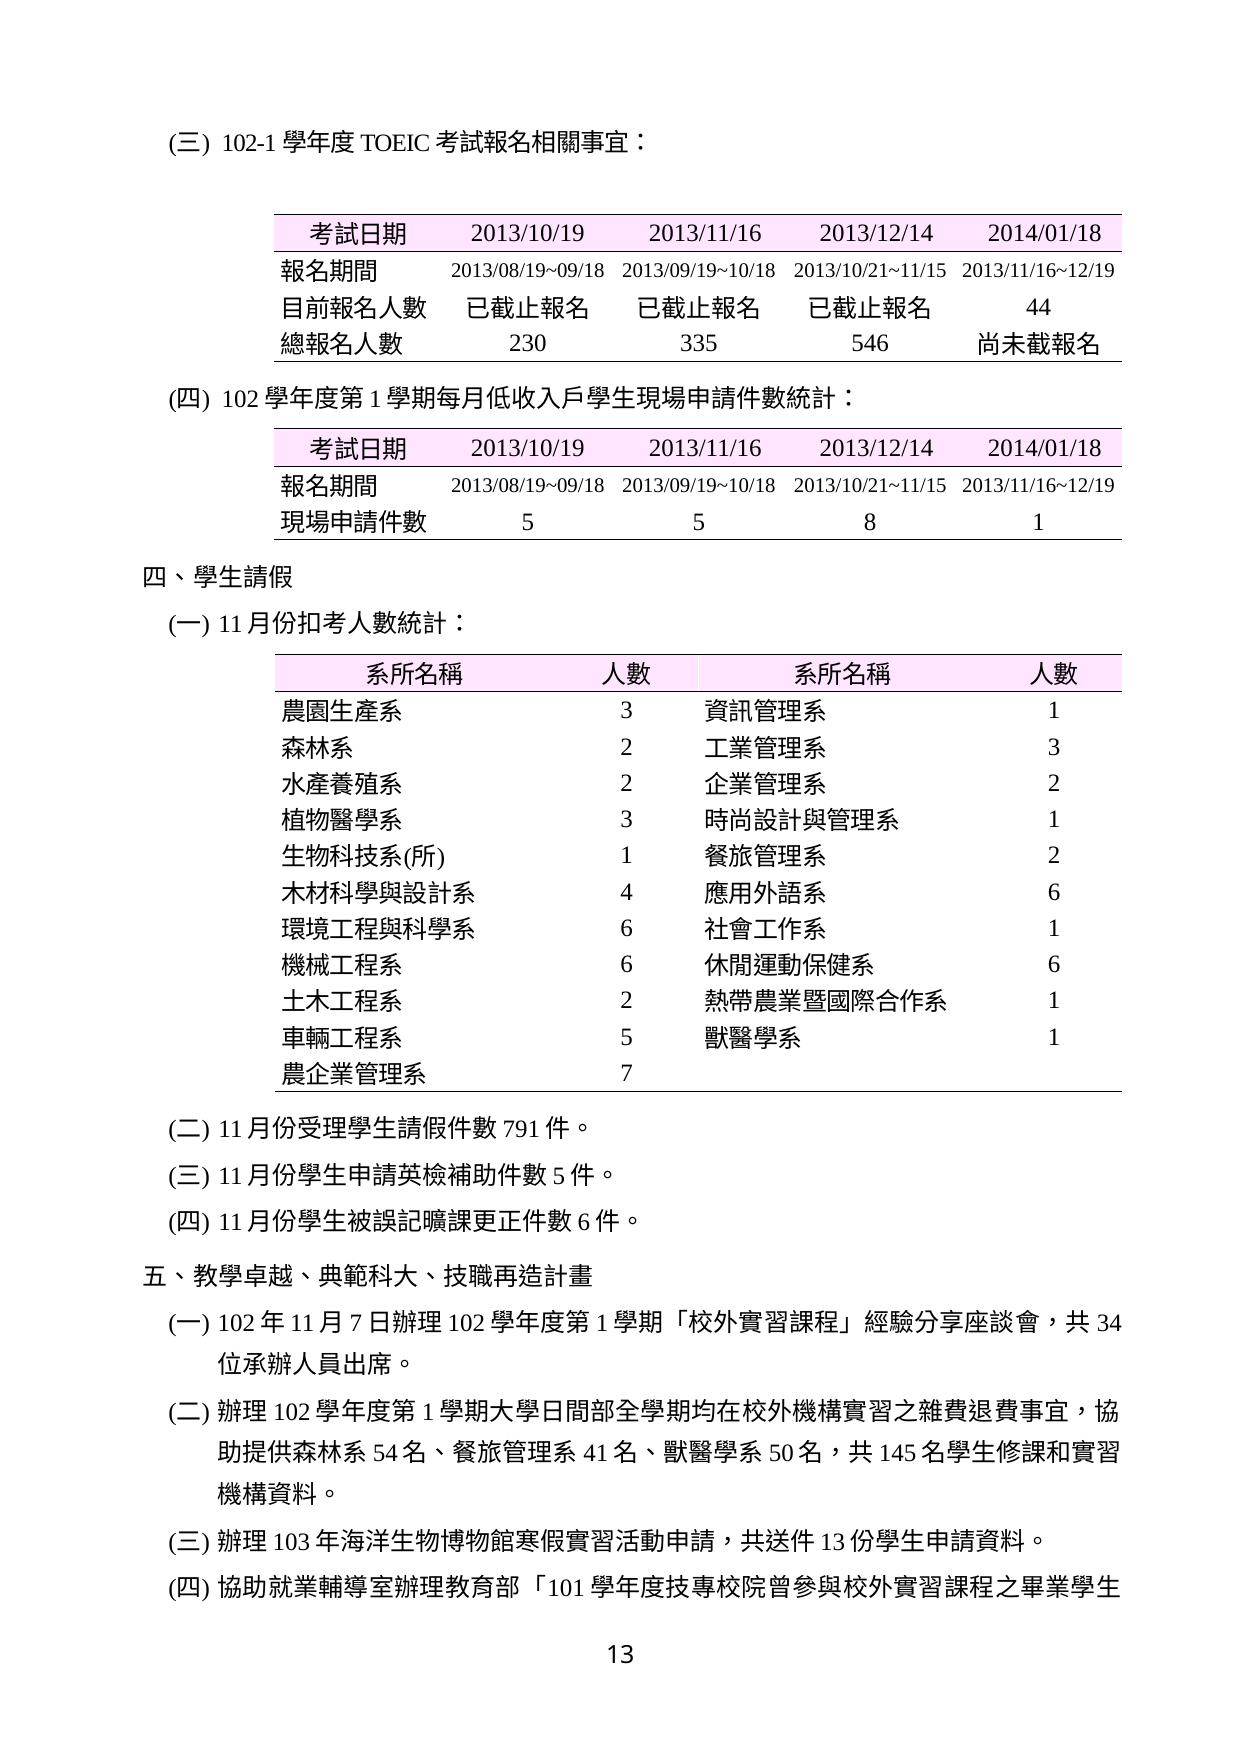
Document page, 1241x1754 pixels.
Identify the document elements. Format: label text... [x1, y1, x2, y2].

list 11月份學生申請英檢補助件數5件。 [168, 1151, 1122, 1192]
table_cell 已截止報名 [786, 288, 954, 324]
table_cell 2013/09/19~10/18 [612, 252, 786, 288]
table_cell 2 [555, 982, 698, 1018]
table_cell 1 [986, 801, 1122, 837]
table_cell 6 [986, 873, 1122, 909]
list 102年11月7日辦理102學年度第1學期「校外實習課程」經驗分享座談會，共34位承辦人員出席。 [168, 1298, 1122, 1382]
table_cell 資訊管理系 [699, 692, 986, 728]
table_cell 335 [612, 324, 786, 361]
table_cell 2 [986, 764, 1122, 801]
table_header 2014/01/18 [954, 215, 1122, 251]
table_cell 2013/10/21~11/15 [786, 467, 954, 503]
table_cell 2013/10/21~11/15 [786, 252, 954, 288]
table_header 系所名稱 [699, 655, 986, 691]
table_cell 休閒運動保健系 [699, 946, 986, 982]
table_cell 2013/08/19~09/18 [443, 467, 612, 503]
table_cell 土木工程系 [275, 982, 555, 1018]
table_cell 4 [555, 873, 698, 909]
table_cell 森林系 [275, 728, 555, 764]
table_cell 1 [954, 503, 1122, 539]
table_cell 生物科技系(所) [275, 837, 555, 873]
table_cell 目前報名人數 [274, 288, 443, 324]
table_cell 車輛工程系 [275, 1018, 555, 1054]
table_header 2013/12/14 [786, 215, 954, 251]
table_cell 1 [986, 692, 1122, 728]
table_cell 2013/09/19~10/18 [612, 467, 786, 503]
table_cell 5 [612, 503, 786, 539]
table_header 2013/10/19 [443, 215, 612, 251]
table_cell 總報名人數 [274, 324, 443, 361]
list 11月份學生被誤記曠課更正件數6件。 [168, 1197, 1122, 1239]
table_cell 熱帶農業暨國際合作系 [699, 982, 986, 1018]
list 11月份受理學生請假件數791件。 [168, 1104, 1122, 1146]
table_cell 546 [786, 324, 954, 361]
table_cell [986, 1054, 1122, 1091]
table_header 考試日期 [274, 215, 443, 251]
list 102-1 學年度TOEIC考試報名相關事宜： [168, 118, 1122, 160]
table_cell 尚未截報名 [954, 324, 1122, 361]
table_cell 2013/08/19~09/18 [443, 252, 612, 288]
table_cell 3 [555, 801, 698, 837]
table_cell 時尚設計與管理系 [699, 801, 986, 837]
table_header 2013/12/14 [786, 429, 954, 466]
table_cell 環境工程與科學系 [275, 909, 555, 946]
table_cell 7 [555, 1054, 698, 1091]
table_cell 1 [986, 909, 1122, 946]
table_header 人數 [555, 655, 698, 691]
table_cell 3 [986, 728, 1122, 764]
table_cell 8 [786, 503, 954, 539]
list 102學年度第1學期每月低收入戶學生現場申請件數統計： [168, 374, 1122, 416]
table_cell 2013/11/16~12/19 [954, 467, 1122, 503]
table_cell 2 [986, 837, 1122, 873]
table_cell 報名期間 [274, 252, 443, 288]
table_cell 報名期間 [274, 467, 443, 503]
table_cell 水產養殖系 [275, 764, 555, 801]
table_cell 5 [443, 503, 612, 539]
table_cell 木材科學與設計系 [275, 873, 555, 909]
table_cell 230 [443, 324, 612, 361]
table_cell 農企業管理系 [275, 1054, 555, 1091]
table_cell 6 [555, 909, 698, 946]
table_cell 5 [555, 1018, 698, 1054]
list 辦理102學年度第1學期大學日間部全學期均在校外機構實習之雜費退費事宜，協助提供森林系54名、餐旅管理系41名、獸醫學系50名，共145名學生修課和實習機構資料。 [168, 1387, 1122, 1512]
table_cell 2 [555, 764, 698, 801]
table_header 考試日期 [274, 429, 443, 466]
table_cell 現場申請件數 [274, 503, 443, 539]
table_header 2013/10/19 [443, 429, 612, 466]
table_cell 2013/11/16~12/19 [954, 252, 1122, 288]
table_cell 社會工作系 [699, 909, 986, 946]
table_cell 工業管理系 [699, 728, 986, 764]
list 辦理103年海洋生物博物館寒假實習活動申請，共送件13份學生申請資料。 [168, 1517, 1122, 1558]
list 學生請假 [142, 553, 1122, 594]
table_cell 6 [986, 946, 1122, 982]
table_cell 獸醫學系 [699, 1018, 986, 1054]
list 11月份扣考人數統計： [168, 599, 1122, 641]
table_cell 44 [954, 288, 1122, 324]
table_header 人數 [986, 655, 1122, 691]
table_cell 1 [986, 1018, 1122, 1054]
table_cell [699, 1054, 986, 1091]
table_cell 應用外語系 [699, 873, 986, 909]
table_cell 餐旅管理系 [699, 837, 986, 873]
table_cell 1 [986, 982, 1122, 1018]
table_cell 1 [555, 837, 698, 873]
table_cell 植物醫學系 [275, 801, 555, 837]
table_cell 2 [555, 728, 698, 764]
table_header 2013/11/16 [612, 429, 786, 466]
table_cell 企業管理系 [699, 764, 986, 801]
table_header 2014/01/18 [954, 429, 1122, 466]
table_header 2013/11/16 [612, 215, 786, 251]
table_cell 已截止報名 [443, 288, 612, 324]
table_header 系所名稱 [275, 655, 555, 691]
list 教學卓越、典範科大、技職再造計畫 [142, 1252, 1122, 1293]
table_cell 3 [555, 692, 698, 728]
table_cell 已截止報名 [612, 288, 786, 324]
table_cell 6 [555, 946, 698, 982]
table_cell 機械工程系 [275, 946, 555, 982]
table_cell 農園生產系 [275, 692, 555, 728]
list 協助就業輔導室辦理教育部「101學年度技專校院曾參與校外實習課程之畢業學生 [168, 1563, 1122, 1605]
